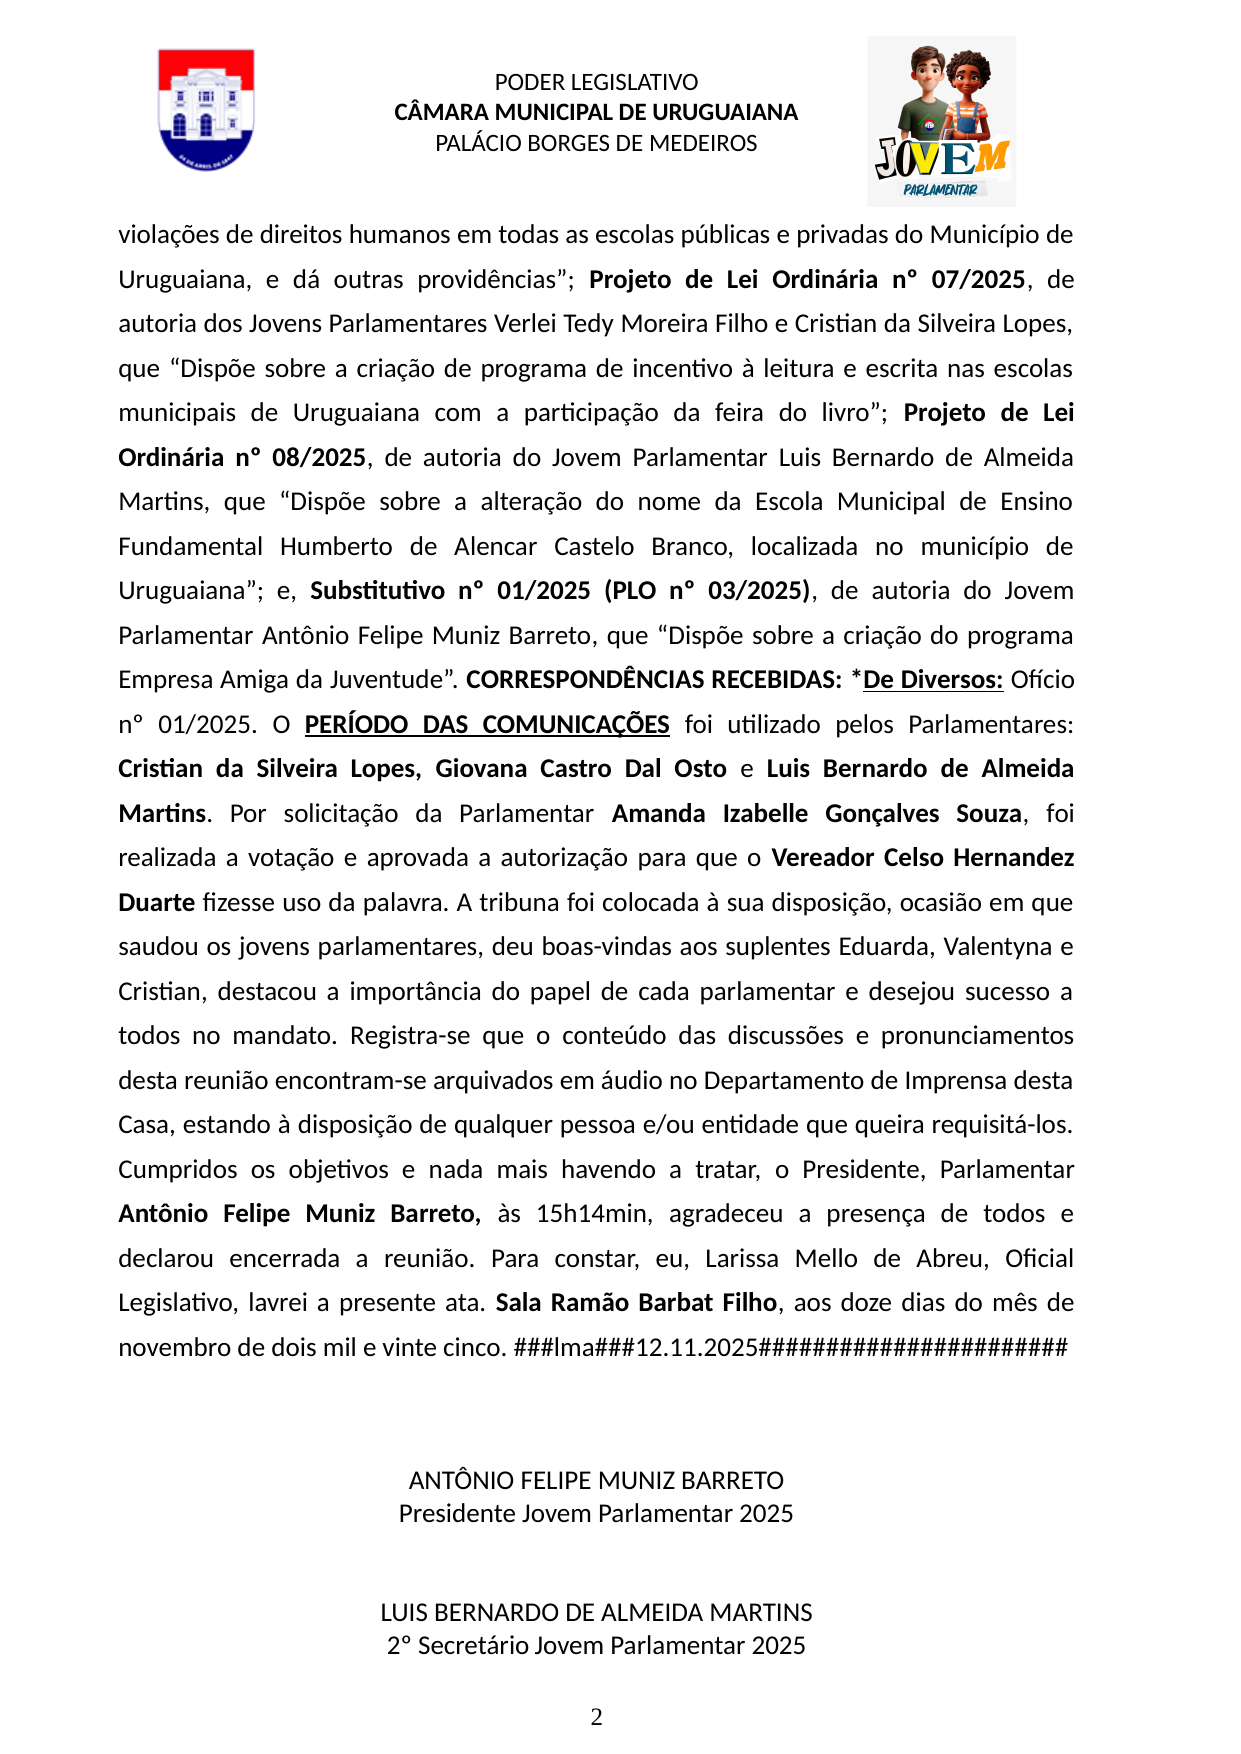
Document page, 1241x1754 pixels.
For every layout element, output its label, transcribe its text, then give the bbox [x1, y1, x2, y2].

text violações de direitos humanos em todas as escolas públicas e privadas do Município de Uruguaiana, e dá outras providências”; Projeto de Lei Ordinária nº 07/2025, de autoria dos Jovens Parlamentares Verlei Tedy Moreira Filho e Cristian da Silveira Lopes, que “Dispõe sobre a criação de programa de incentivo à leitura e escrita nas escolas municipais de Uruguaiana com a participação da feira do livro”; Projeto de Lei Ordinária nº 08/2025, de autoria do Jovem Parlamentar Luis Bernardo de Almeida Martins, que “Dispõe sobre a alteração do nome da Escola Municipal de Ensino Fundamental Humberto de Alencar Castelo Branco, localizada no município de Uruguaiana”; e, Substitutivo nº 01/2025 (PLO nº 03/2025), de autoria do Jovem Parlamentar Antônio Felipe Muniz Barreto, que “Dispõe sobre a criação do programa Empresa Amiga da Juventude”. CORRESPONDÊNCIAS RECEBIDAS: *De Diversos: Ofício nº 01/2025. O PERÍODO DAS COMUNICAÇÕES foi utilizado pelos Parlamentares: Cristian da Silveira Lopes, Giovana Castro Dal Osto e Luis Bernardo de Almeida Martins. Por solicitação da Parlamentar Amanda Izabelle Gonçalves Souza, foi realizada a votação e aprovada a autorização para que o Vereador Celso Hernandez Duarte fizesse uso da palavra. A tribuna foi colocada à sua disposição, ocasião em que saudou os jovens parlamentares, deu boas-vindas aos suplentes Eduarda, Valentyna e Cristian, destacou a importância do papel de cada parlamentar e desejou sucesso a todos no mandato. Registra-se que o conteúdo das discussões e pronunciamentos desta reunião encontram-se arquivados em áudio no Departamento de Imprensa desta Casa, estando à disposição de qualquer pessoa e/ou entidade que queira requisitá-los. Cumpridos os objetivos e nada mais havendo a tratar, o Presidente, Parlamentar Antônio Felipe Muniz Barreto, às 15h14min, agradeceu a presença de todos e declarou encerrada a reunião. Para constar, eu, Larissa Mello de Abreu, Oficial Legislativo, lavrei a presente ata. Sala Ramão Barbat Filho, aos doze dias do mês de novembro de dois mil e vinte cinco. ###lma###12.11.2025####################### [118, 218, 1075, 1363]
text Presidente Jovem Parlamentar 2025 [118, 1496, 1075, 1529]
picture [135, 39, 278, 182]
text LUIS BERNARDO DE ALMEIDA MARTINS [118, 1595, 1075, 1628]
text 2º Secretário Jovem Parlamentar 2025 [118, 1628, 1075, 1661]
text ANTÔNIO FELIPE MUNIZ BARRETO [118, 1463, 1075, 1496]
picture [867, 36, 1017, 207]
